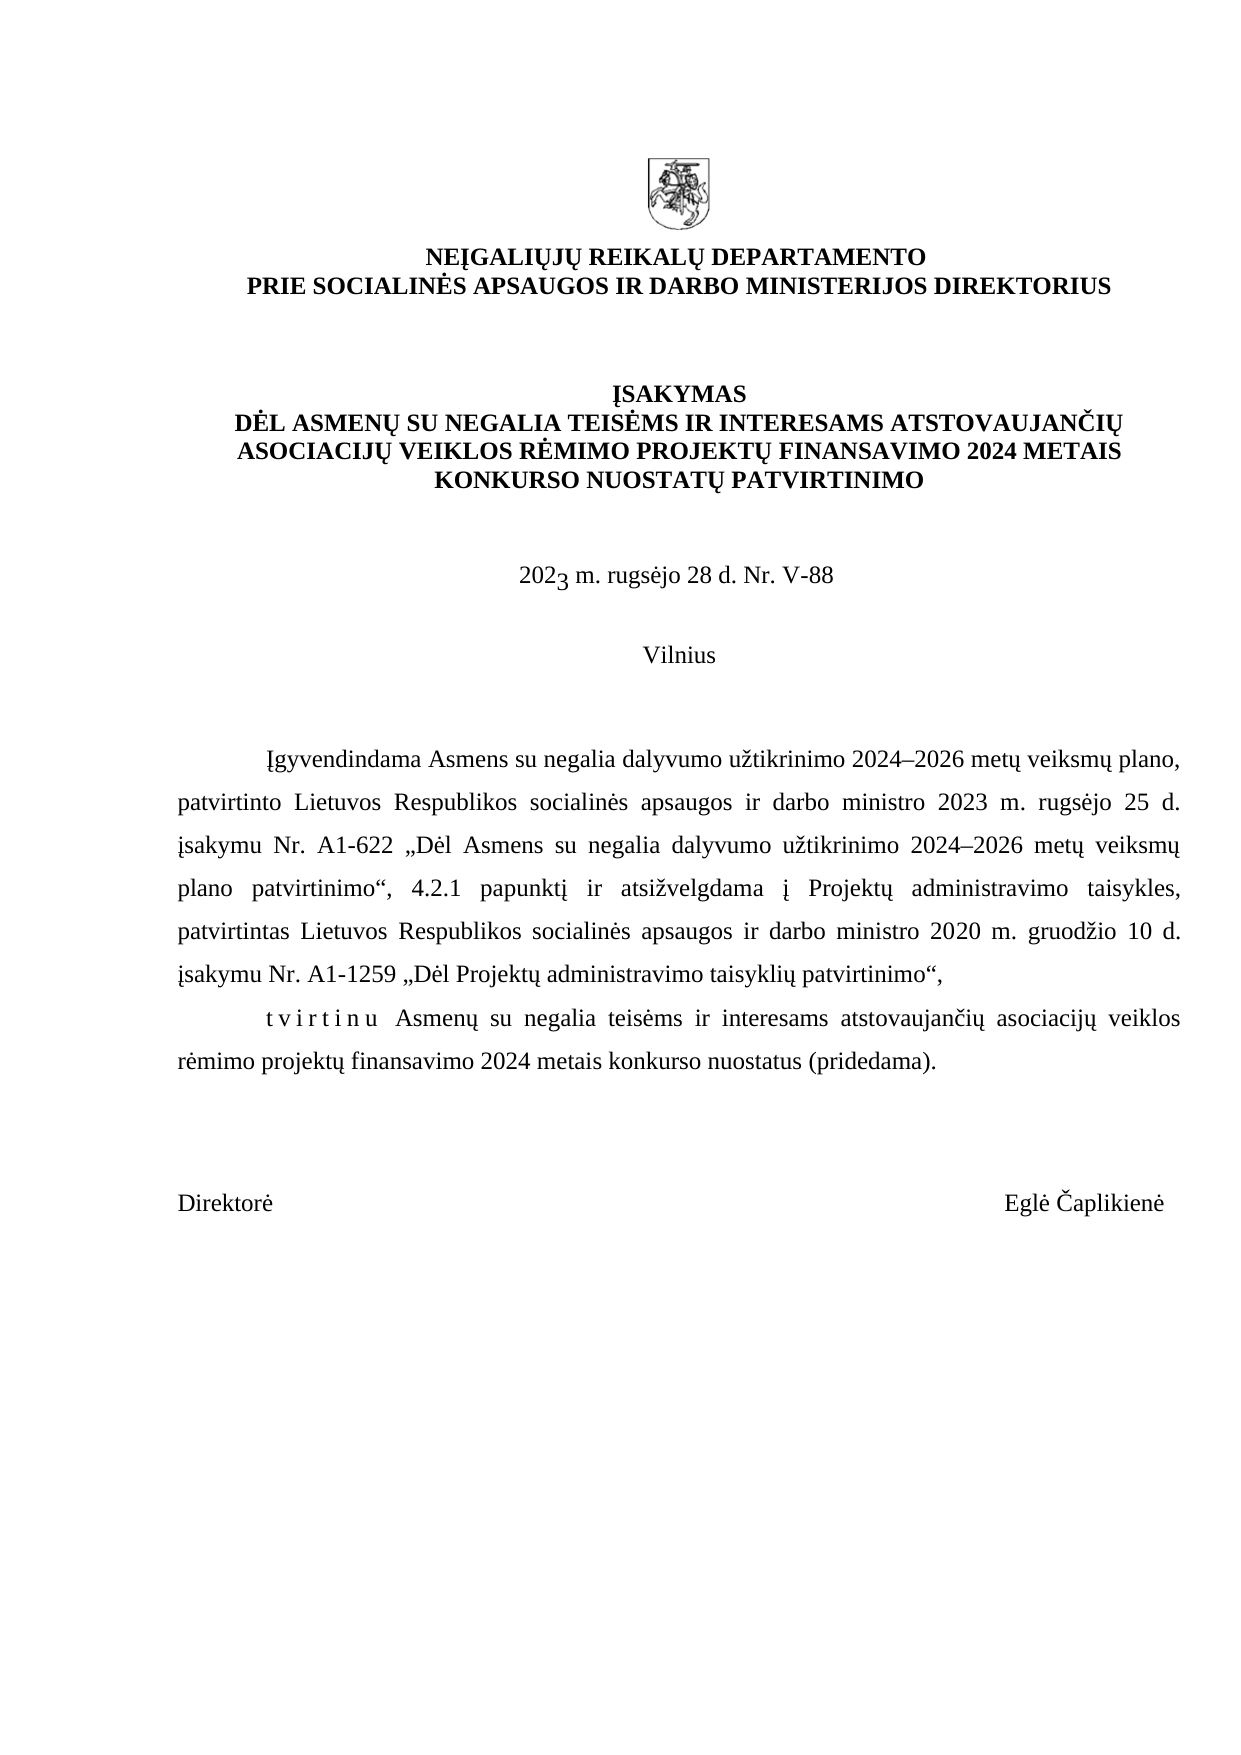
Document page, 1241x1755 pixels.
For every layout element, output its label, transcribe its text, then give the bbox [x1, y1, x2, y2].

text DĖL ASMENŲ SU NEGALIA TEISĖMS IR INTERESAMS ATSTOVAUJANČIŲ ASOCIACIJŲ VEIKLOS RĖMIMO PROJEKTŲ finansavimo 2024 METAIS konkurso nuostatų patvirtinimo [177, 408, 1181, 494]
text PRIE socialinės apsaugos ir darbo ministerijos DIREKTORIUS [177, 271, 1181, 300]
text Įgyvendindama Asmens su negalia dalyvumo užtikrinimo 2024–2026 metų veiksmų plano, patvirtinto Lietuvos Respublikos socialinės apsaugos ir darbo ministro 2023 m. rugsėjo 25 d. įsakymu Nr. A1-622 „Dėl Asmens su negalia dalyvumo užtikrinimo 2024–2026 metų veiksmų plano patvirtinimo“, 4.2.1 papunktį ir atsižvelgdama į Projektų administravimo taisykles, patvirtintas Lietuvos Respublikos socialinės apsaugos ir darbo ministro 2020 m. gruodžio 10 d. įsakymu Nr. A1‑1259 „Dėl Projektų administravimo taisyklių patvirtinimo“, [177, 744, 1181, 988]
text 2023 m. rugsėjo 28 d. Nr. V-88 [177, 527, 1181, 596]
text Direktorė Eglė Čaplikienė [177, 1188, 1181, 1217]
text tvirtinu Asmenų su negalia teisėms ir interesams atstovaujančių asociacijų veiklos rėmimo projektų finansavimo 2024 metais konkurso nuostatus (pridedama). [177, 1003, 1181, 1074]
text neįgaliųjų REIKALų departamentO [177, 242, 1181, 271]
text ĮSAKYMAS [177, 379, 1181, 408]
text Vilnius [177, 606, 1181, 668]
